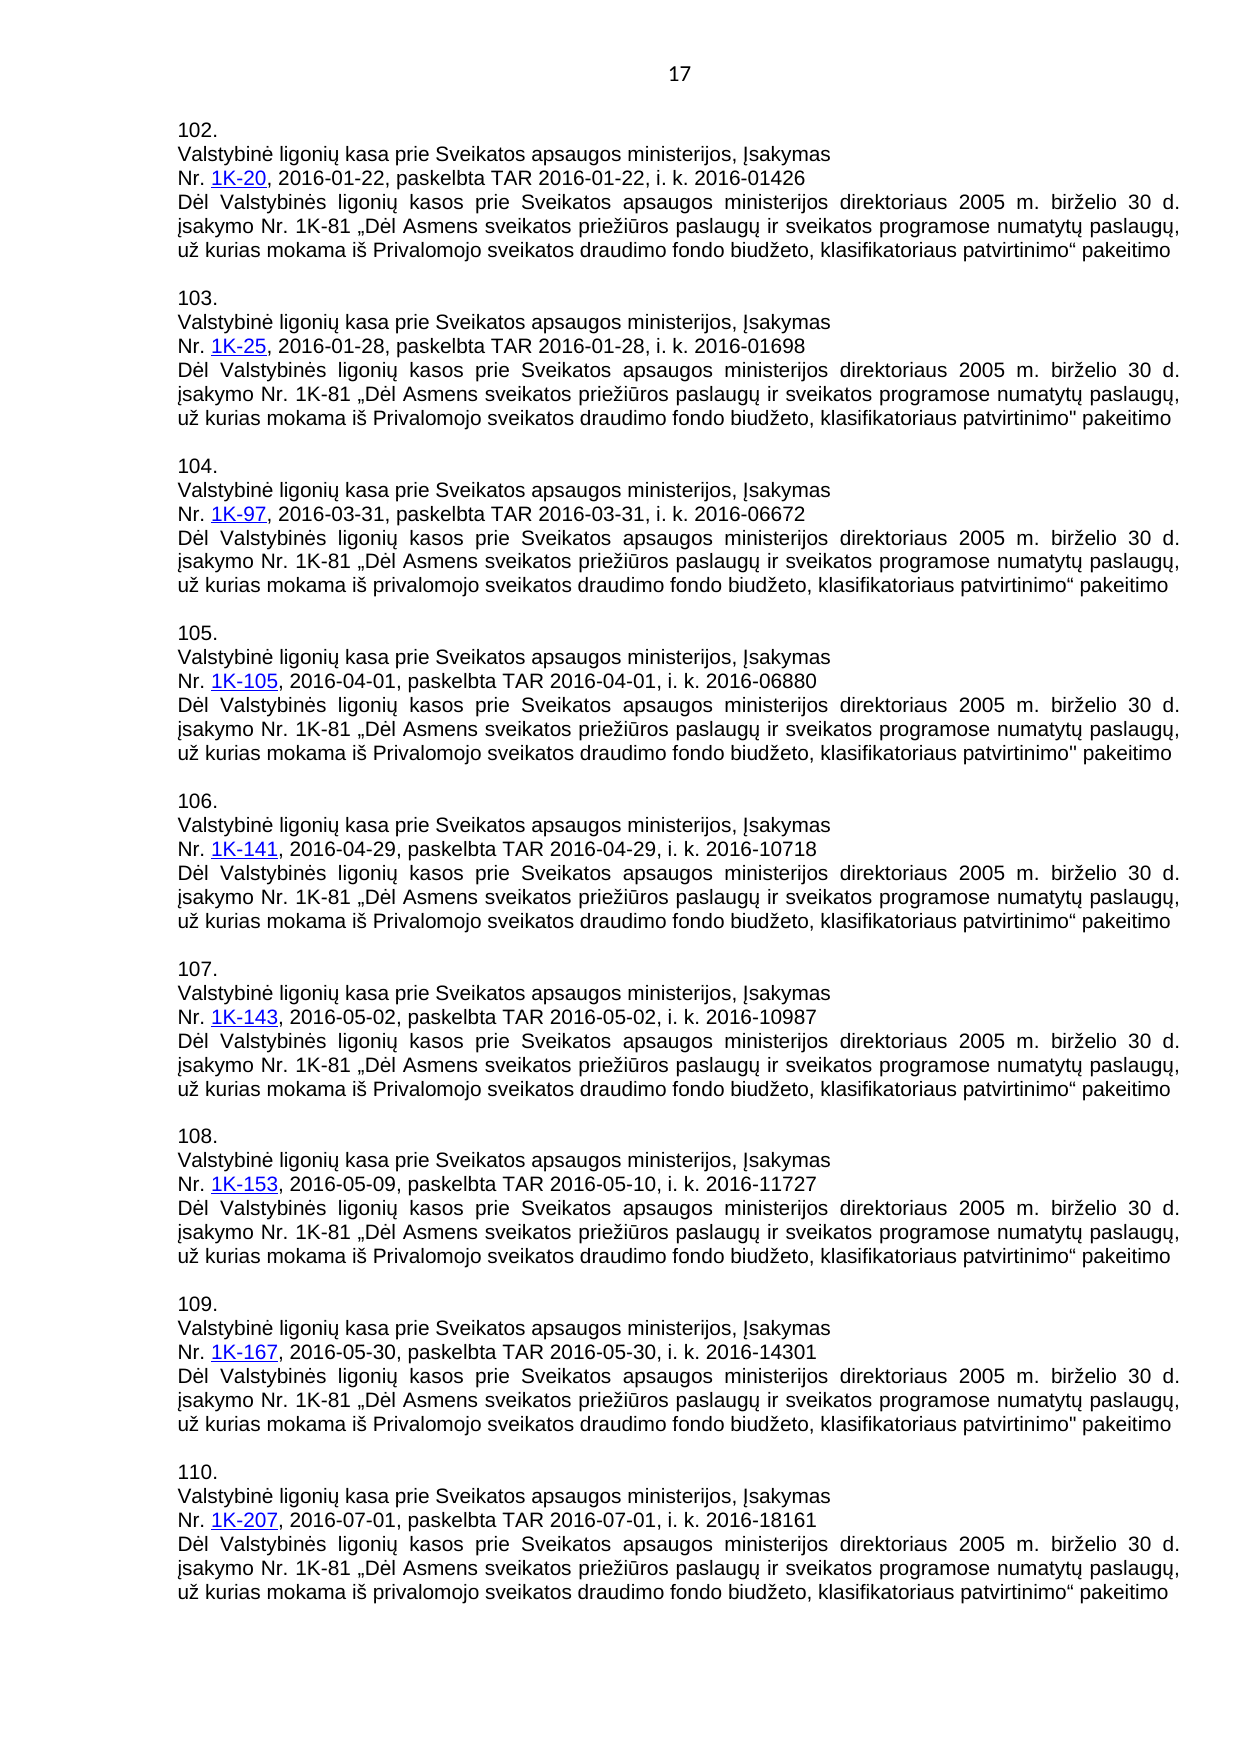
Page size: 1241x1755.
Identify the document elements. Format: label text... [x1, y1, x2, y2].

text Dėl Valstybinės ligonių kasos prie Sveikatos apsaugos ministerijos direktoriaus 2005 m. birželio 30 d. įsakymo Nr. 1K-81 „Dėl Asmens sveikatos priežiūros paslaugų ir sveikatos programose numatytų paslaugų, už kurias mokama iš Privalomojo sveikatos draudimo fondo biudžeto, klasifikatoriaus patvirtinimo“ pakeitimo [177, 190, 1181, 262]
text Nr. 1K-105, 2016-04-01, paskelbta TAR 2016-04-01, i. k. 2016-06880 [177, 669, 1181, 693]
text Valstybinė ligonių kasa prie Sveikatos apsaugos ministerijos, Įsakymas [177, 142, 1181, 166]
text Nr. 1K-141, 2016-04-29, paskelbta TAR 2016-04-29, i. k. 2016-10718 [177, 837, 1181, 861]
text 110. [177, 1460, 1181, 1484]
text 107. [177, 957, 1181, 981]
text Nr. 1K-25, 2016-01-28, paskelbta TAR 2016-01-28, i. k. 2016-01698 [177, 334, 1181, 358]
text Valstybinė ligonių kasa prie Sveikatos apsaugos ministerijos, Įsakymas [177, 645, 1181, 669]
text Nr. 1K-167, 2016-05-30, paskelbta TAR 2016-05-30, i. k. 2016-14301 [177, 1340, 1181, 1364]
text Valstybinė ligonių kasa prie Sveikatos apsaugos ministerijos, Įsakymas [177, 1316, 1181, 1340]
text Dėl Valstybinės ligonių kasos prie Sveikatos apsaugos ministerijos direktoriaus 2005 m. birželio 30 d. įsakymo Nr. 1K-81 „Dėl Asmens sveikatos priežiūros paslaugų ir sveikatos programose numatytų paslaugų, už kurias mokama iš Privalomojo sveikatos draudimo fondo biudžeto, klasifikatoriaus patvirtinimo“ pakeitimo [177, 861, 1181, 933]
text Valstybinė ligonių kasa prie Sveikatos apsaugos ministerijos, Įsakymas [177, 981, 1181, 1004]
text Valstybinė ligonių kasa prie Sveikatos apsaugos ministerijos, Įsakymas [177, 1484, 1181, 1508]
text Dėl Valstybinės ligonių kasos prie Sveikatos apsaugos ministerijos direktoriaus 2005 m. birželio 30 d. įsakymo Nr. 1K-81 „Dėl Asmens sveikatos priežiūros paslaugų ir sveikatos programose numatytų paslaugų, už kurias mokama iš Privalomojo sveikatos draudimo fondo biudžeto, klasifikatoriaus patvirtinimo" pakeitimo [177, 1364, 1181, 1436]
text 108. [177, 1124, 1181, 1148]
text Dėl Valstybinės ligonių kasos prie Sveikatos apsaugos ministerijos direktoriaus 2005 m. birželio 30 d. įsakymo Nr. 1K-81 „Dėl Asmens sveikatos priežiūros paslaugų ir sveikatos programose numatytų paslaugų, už kurias mokama iš Privalomojo sveikatos draudimo fondo biudžeto, klasifikatoriaus patvirtinimo“ pakeitimo [177, 1028, 1181, 1100]
text 105. [177, 621, 1181, 645]
text 106. [177, 789, 1181, 813]
text 103. [177, 286, 1181, 310]
text Nr. 1K-97, 2016-03-31, paskelbta TAR 2016-03-31, i. k. 2016-06672 [177, 501, 1181, 525]
text Dėl Valstybinės ligonių kasos prie Sveikatos apsaugos ministerijos direktoriaus 2005 m. birželio 30 d. įsakymo Nr. 1K-81 „Dėl Asmens sveikatos priežiūros paslaugų ir sveikatos programose numatytų paslaugų, už kurias mokama iš privalomojo sveikatos draudimo fondo biudžeto, klasifikatoriaus patvirtinimo“ pakeitimo [177, 525, 1181, 597]
text Dėl Valstybinės ligonių kasos prie Sveikatos apsaugos ministerijos direktoriaus 2005 m. birželio 30 d. įsakymo Nr. 1K-81 „Dėl Asmens sveikatos priežiūros paslaugų ir sveikatos programose numatytų paslaugų, už kurias mokama iš Privalomojo sveikatos draudimo fondo biudžeto, klasifikatoriaus patvirtinimo'' pakeitimo [177, 693, 1181, 765]
text Valstybinė ligonių kasa prie Sveikatos apsaugos ministerijos, Įsakymas [177, 1148, 1181, 1172]
text Dėl Valstybinės ligonių kasos prie Sveikatos apsaugos ministerijos direktoriaus 2005 m. birželio 30 d. įsakymo Nr. 1K-81 „Dėl Asmens sveikatos priežiūros paslaugų ir sveikatos programose numatytų paslaugų, už kurias mokama iš privalomojo sveikatos draudimo fondo biudžeto, klasifikatoriaus patvirtinimo“ pakeitimo [177, 1532, 1181, 1603]
text 109. [177, 1292, 1181, 1316]
text Valstybinė ligonių kasa prie Sveikatos apsaugos ministerijos, Įsakymas [177, 813, 1181, 837]
text 104. [177, 453, 1181, 477]
text Nr. 1K-207, 2016-07-01, paskelbta TAR 2016-07-01, i. k. 2016-18161 [177, 1508, 1181, 1532]
text Nr. 1K-20, 2016-01-22, paskelbta TAR 2016-01-22, i. k. 2016-01426 [177, 166, 1181, 190]
text Valstybinė ligonių kasa prie Sveikatos apsaugos ministerijos, Įsakymas [177, 310, 1181, 334]
text Dėl Valstybinės ligonių kasos prie Sveikatos apsaugos ministerijos direktoriaus 2005 m. birželio 30 d. įsakymo Nr. 1K-81 „Dėl Asmens sveikatos priežiūros paslaugų ir sveikatos programose numatytų paslaugų, už kurias mokama iš Privalomojo sveikatos draudimo fondo biudžeto, klasifikatoriaus patvirtinimo" pakeitimo [177, 358, 1181, 429]
text Nr. 1K-153, 2016-05-09, paskelbta TAR 2016-05-10, i. k. 2016-11727 [177, 1172, 1181, 1196]
text 102. [177, 118, 1181, 142]
text Valstybinė ligonių kasa prie Sveikatos apsaugos ministerijos, Įsakymas [177, 477, 1181, 501]
text Nr. 1K-143, 2016-05-02, paskelbta TAR 2016-05-02, i. k. 2016-10987 [177, 1004, 1181, 1028]
text Dėl Valstybinės ligonių kasos prie Sveikatos apsaugos ministerijos direktoriaus 2005 m. birželio 30 d. įsakymo Nr. 1K-81 „Dėl Asmens sveikatos priežiūros paslaugų ir sveikatos programose numatytų paslaugų, už kurias mokama iš Privalomojo sveikatos draudimo fondo biudžeto, klasifikatoriaus patvirtinimo“ pakeitimo [177, 1196, 1181, 1268]
